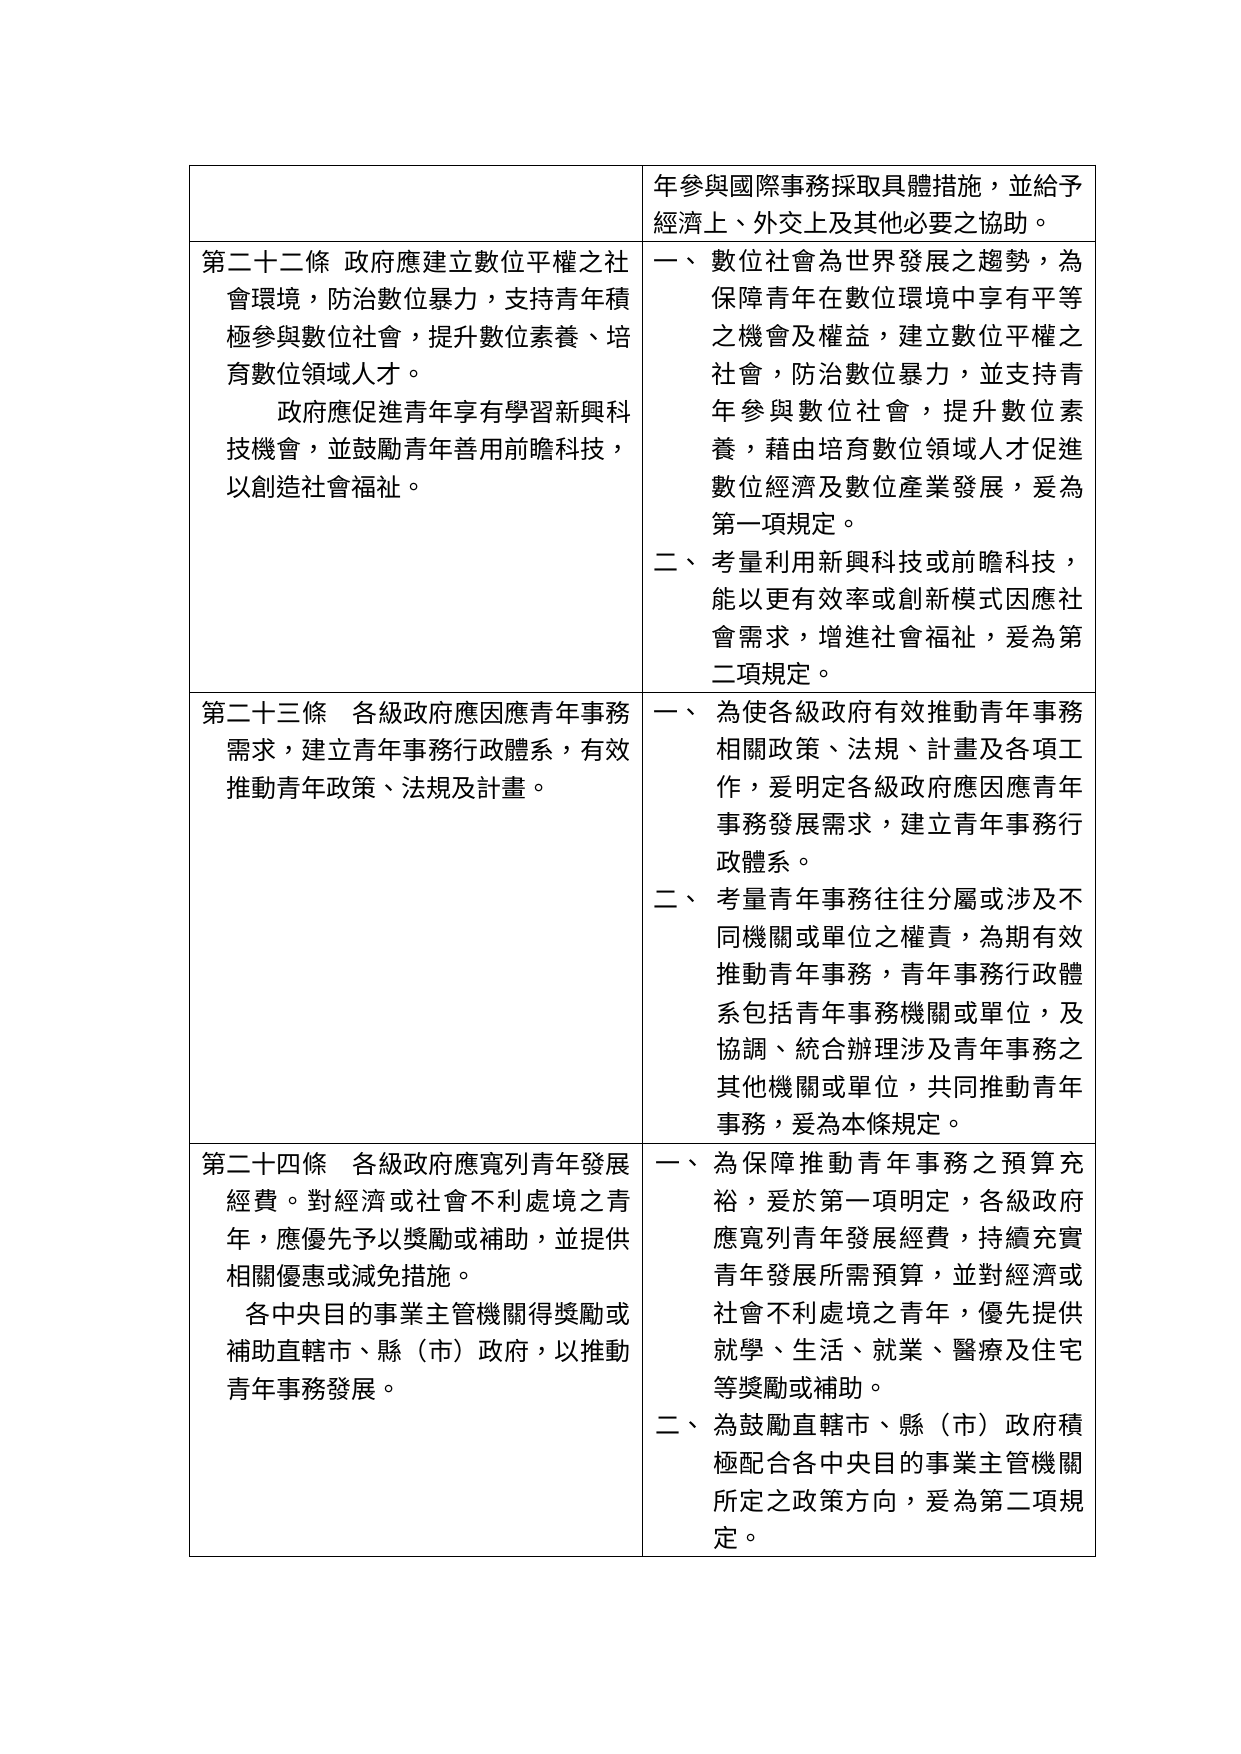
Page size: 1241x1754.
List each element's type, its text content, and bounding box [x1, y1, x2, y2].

table_cell 第二十四條 各級政府應寬列青年發展經費。對經濟或社會不利處境之青年，應優先予以獎勵或補助，並提供相關優惠或減免措施。 各中央目的事業主管機關得獎勵或補助直轄市、縣（市）政府，以推動青年事務發展。 [190, 1144, 642, 1556]
table_cell 為使各級政府有效推動青年事務相關政策、法規、計畫及各項工作，爰明定各級政府應因應青年事務發展需求，建立青年事務行政體系。 考量青年事務往往分屬或涉及不同機關或單位之權責，為期有效推動青年事務，青年事務行政體系包括青年事務機關或單位，及協調、統合辦理涉及青年事務之其他機關或單位，共同推動青年事務，爰為本條規定。 [643, 693, 1095, 1143]
table_cell 年參與國際事務採取具體措施，並給予經濟上、外交上及其他必要之協助。 [643, 166, 1095, 241]
table_cell 數位社會為世界發展之趨勢，為保障青年在數位環境中享有平等之機會及權益，建立數位平權之社會，防治數位暴力，並支持青年參與數位社會，提升數位素養，藉由培育數位領域人才促進數位經濟及數位產業發展，爰為第一項規定。 考量利用新興科技或前瞻科技，能以更有效率或創新模式因應社會需求，增進社會福祉，爰為第二項規定。 [643, 242, 1095, 692]
table_cell 第二十二條 政府應建立數位平權之社會環境，防治數位暴力，支持青年積極參與數位社會，提升數位素養、培育數位領域人才。 政府應促進青年享有學習新興科技機會，並鼓勵青年善用前瞻科技，以創造社會福祉。 [190, 242, 642, 692]
table_cell 第二十三條 各級政府應因應青年事務需求，建立青年事務行政體系，有效推動青年政策、法規及計畫。 [190, 693, 642, 1143]
table_cell 為保障推動青年事務之預算充裕，爰於第一項明定，各級政府應寬列青年發展經費，持續充實青年發展所需預算，並對經濟或社會不利處境之青年，優先提供就學、生活、就業、醫療及住宅等獎勵或補助。 為鼓勵直轄市、縣（市）政府積極配合各中央目的事業主管機關所定之政策方向，爰為第二項規定。 [643, 1144, 1095, 1556]
table_cell [190, 166, 642, 241]
